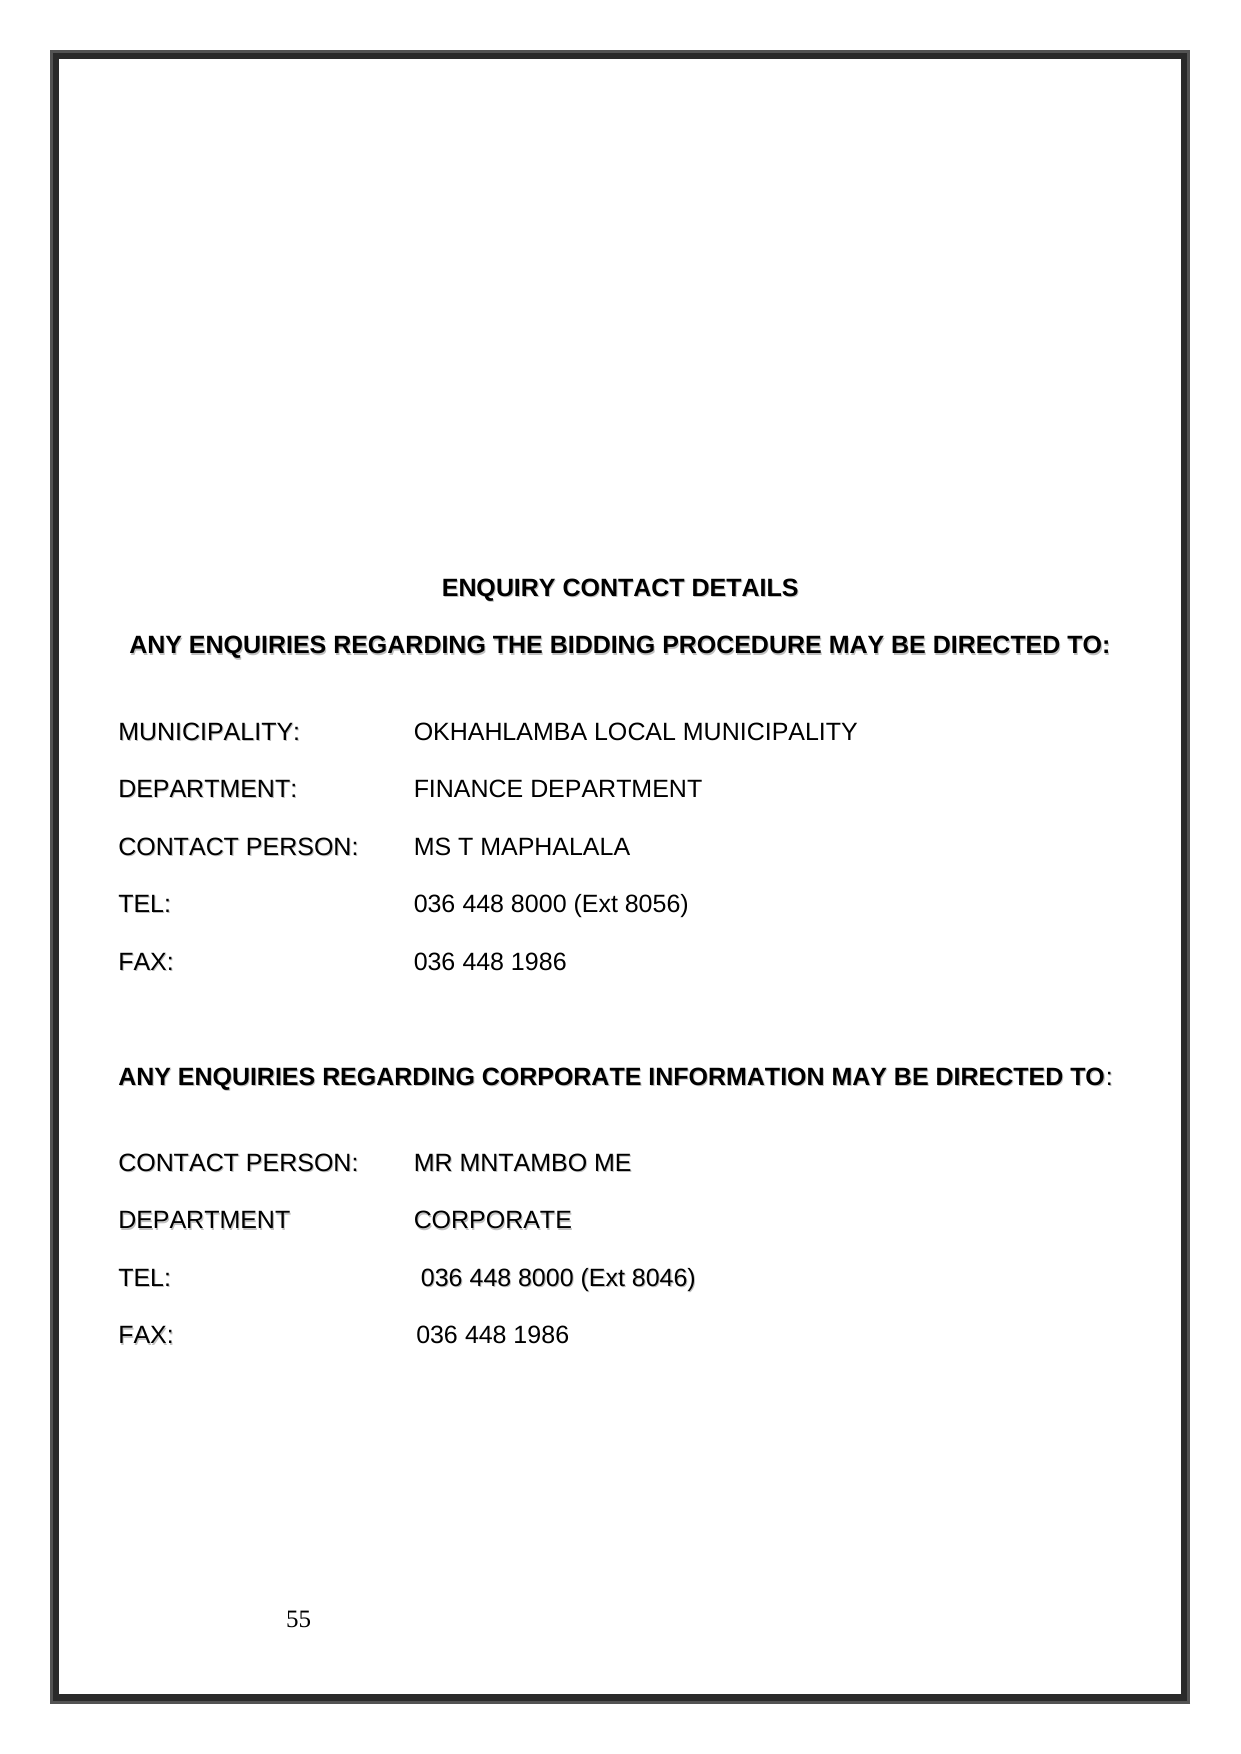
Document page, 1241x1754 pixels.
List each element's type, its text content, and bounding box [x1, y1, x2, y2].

text ANY ENQUIRIES REGARDING CORPORATE INFORMATION MAY BE DIRECTED TO: [118, 1062, 1122, 1090]
text FAX: 036 448 1986 [118, 947, 1133, 975]
text DEPARTMENT: FINANCE DEPARTMENT [118, 774, 1133, 803]
text ANY ENQUIRIES REGARDING THE BIDDING PROCEDURE MAY BE DIRECTED TO: [118, 630, 1122, 659]
text FAX: 036 448 1986 [118, 1320, 1133, 1349]
text TEL: 036 448 8000 (Ext 8056) [118, 889, 1133, 918]
text CONTACT PERSON: MS T MAPHALALA [118, 832, 1133, 860]
text DEPARTMENT CORPORATE [118, 1205, 1122, 1234]
text ENQUIRY CONTACT DETAILS [118, 573, 1122, 602]
text CONTACT PERSON: MR MNTAMBO ME [118, 1148, 1122, 1177]
text MUNICIPALITY: OKHAHLAMBA LOCAL MUNICIPALITY [118, 717, 1133, 745]
text TEL: 036 448 8000 (Ext 8046) [118, 1263, 1122, 1292]
